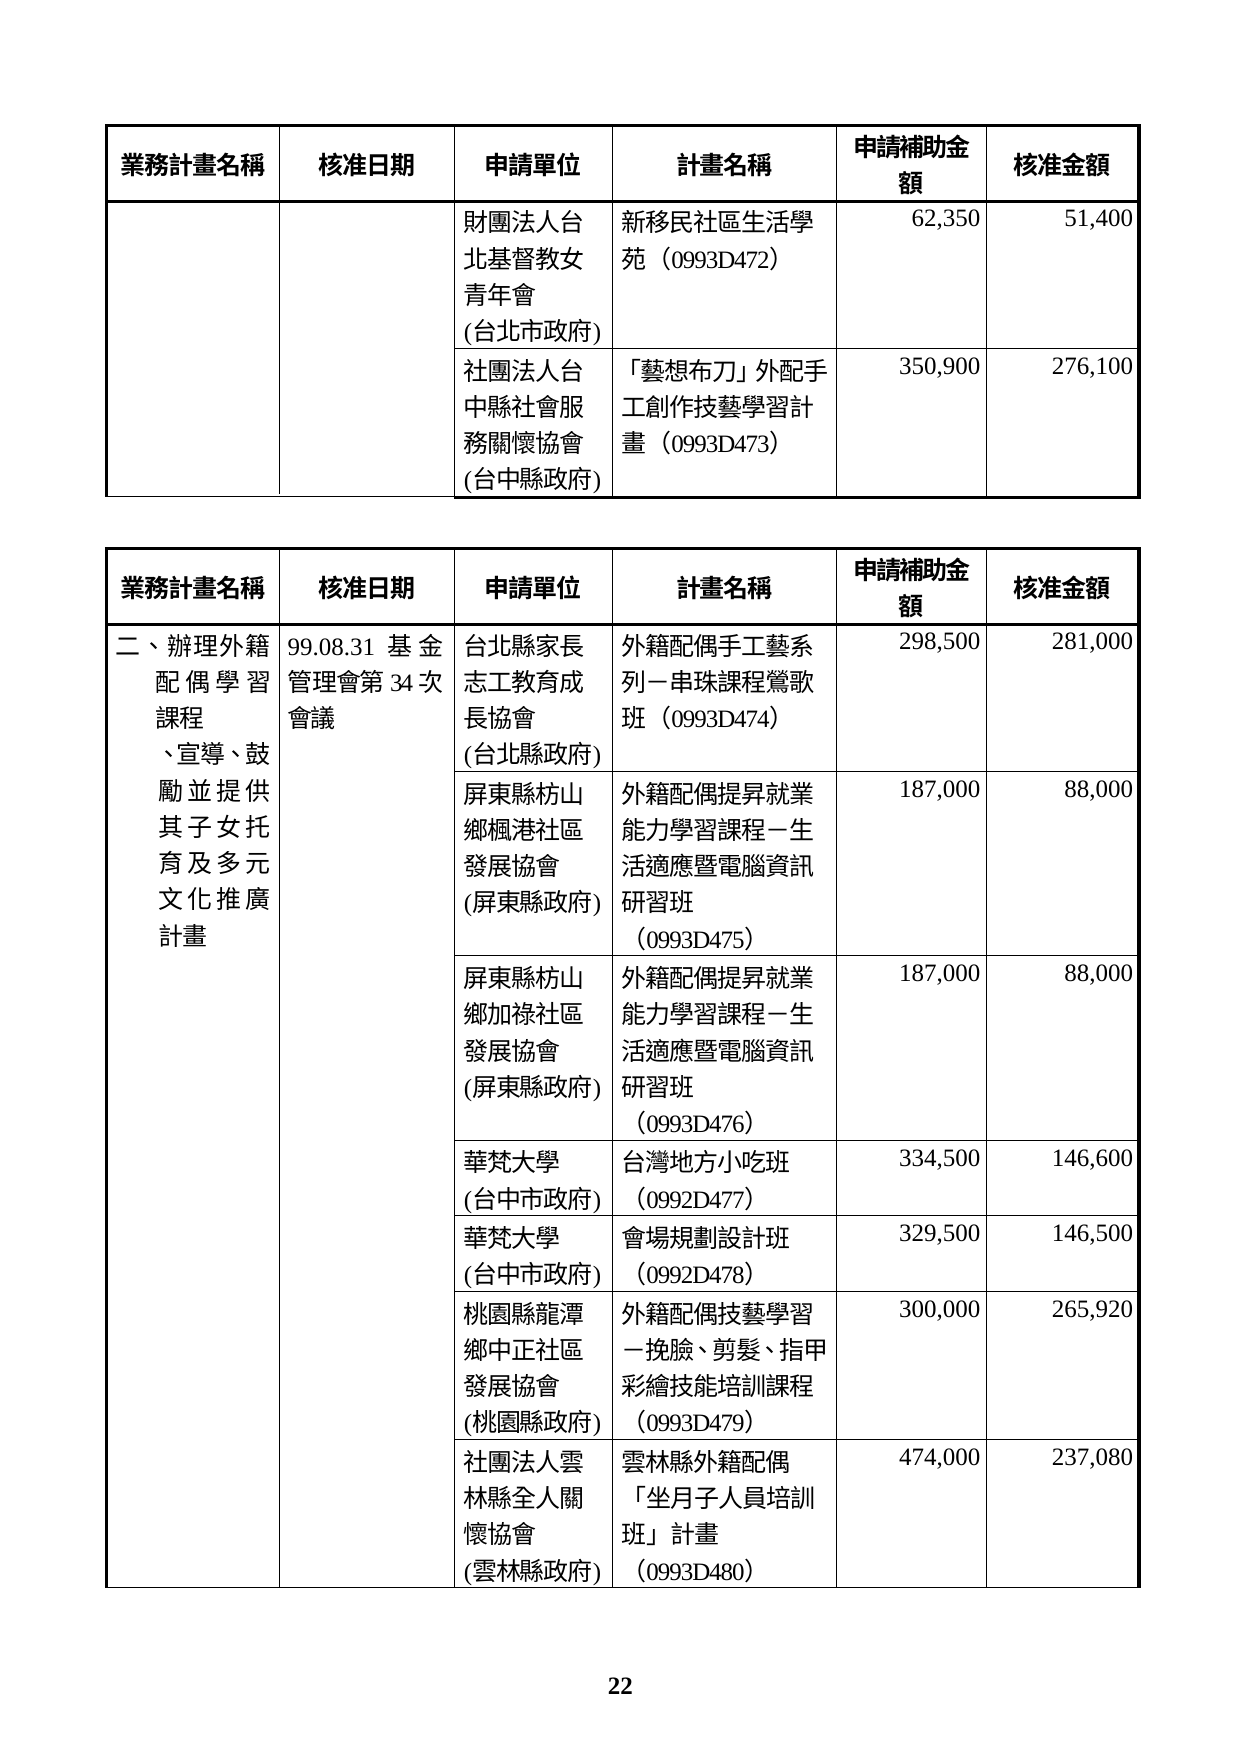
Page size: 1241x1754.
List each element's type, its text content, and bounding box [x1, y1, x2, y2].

table_cell 會場規劃設計班（0992D478） [613, 1216, 836, 1291]
table_cell 桃園縣龍潭鄉中正社區發展協會 (桃園縣政府) [455, 1292, 612, 1439]
table_cell 外籍配偶手工藝系列－串珠課程鶯歌班（0993D474） [613, 626, 836, 771]
table_header 申請補助金額 [837, 550, 986, 623]
table_cell 146,600 [987, 1141, 1137, 1215]
table_header 申請單位 [455, 550, 612, 623]
table_cell 外籍配偶提昇就業能力學習課程－生活適應暨電腦資訊研習班（0993D475） [613, 772, 836, 955]
table_cell 237,080 [987, 1440, 1137, 1587]
table_cell 350,900 [837, 349, 986, 496]
table_header 申請補助金額 [837, 127, 986, 200]
table_cell 300,000 [837, 1292, 986, 1439]
table_cell 187,000 [837, 772, 986, 955]
table_cell 88,000 [987, 956, 1137, 1140]
table_header 計畫名稱 [613, 550, 836, 623]
table_cell 62,350 [837, 203, 986, 348]
table_cell 281,000 [987, 626, 1137, 771]
table_header 核准日期 [280, 127, 454, 200]
table_cell 474,000 [837, 1440, 986, 1587]
table_cell 社團法人台中縣社會服務關懷協會 (台中縣政府) [455, 349, 612, 496]
table_cell 社團法人雲林縣全人關懷協會 (雲林縣政府) [455, 1440, 612, 1587]
table_header 計畫名稱 [613, 127, 836, 200]
table_header 核准日期 [280, 550, 454, 623]
table_cell 298,500 [837, 626, 986, 771]
table_header 業務計畫名稱 [108, 127, 279, 200]
table_cell 329,500 [837, 1216, 986, 1291]
table_cell 187,000 [837, 956, 986, 1140]
table_cell 265,920 [987, 1292, 1137, 1439]
table_cell 雲林縣外籍配偶「坐月子人員培訓班」計畫（0993D480） [613, 1440, 836, 1587]
table_cell 華梵大學 (台中市政府) [455, 1216, 612, 1291]
table_cell 276,100 [987, 349, 1137, 496]
table_cell 華梵大學 (台中市政府) [455, 1141, 612, 1215]
table_cell 屏東縣枋山鄉加祿社區發展協會 (屏東縣政府) [455, 956, 612, 1140]
table_header 業務計畫名稱 [108, 550, 279, 623]
table_header 核准金額 [987, 550, 1137, 623]
table_cell 台北縣家長志工教育成長協會 (台北縣政府) [455, 626, 612, 771]
table_cell [108, 203, 280, 496]
table_cell [280, 203, 454, 496]
table_cell 屏東縣枋山鄉楓港社區發展協會 (屏東縣政府) [455, 772, 612, 955]
table_cell 99.08.31基金管理會第34次會議 [280, 626, 454, 1587]
table_cell 新移民社區生活學苑（0993D472） [613, 203, 836, 348]
table_cell 51,400 [987, 203, 1137, 348]
table_cell 外籍配偶技藝學習－挽臉、剪髮、指甲彩繪技能培訓課程（0993D479） [613, 1292, 836, 1439]
table_cell 財團法人台北基督教女青年會 (台北市政府) [455, 203, 612, 348]
table_cell 二、辦理外籍配偶學習課程 、宣導、鼓勵並提供其子女托育及多元文化推廣計畫 [108, 626, 279, 1587]
table_cell 88,000 [987, 772, 1137, 955]
table_header 申請單位 [455, 127, 612, 200]
table_cell 「藝想布刀」外配手工創作技藝學習計畫（0993D473） [613, 349, 836, 496]
table_header 核准金額 [987, 127, 1137, 200]
table_cell 台灣地方小吃班（0992D477） [613, 1141, 836, 1215]
table_cell 146,500 [987, 1216, 1137, 1291]
table_cell 外籍配偶提昇就業能力學習課程－生活適應暨電腦資訊研習班（0993D476） [613, 956, 836, 1140]
table_cell 334,500 [837, 1141, 986, 1215]
